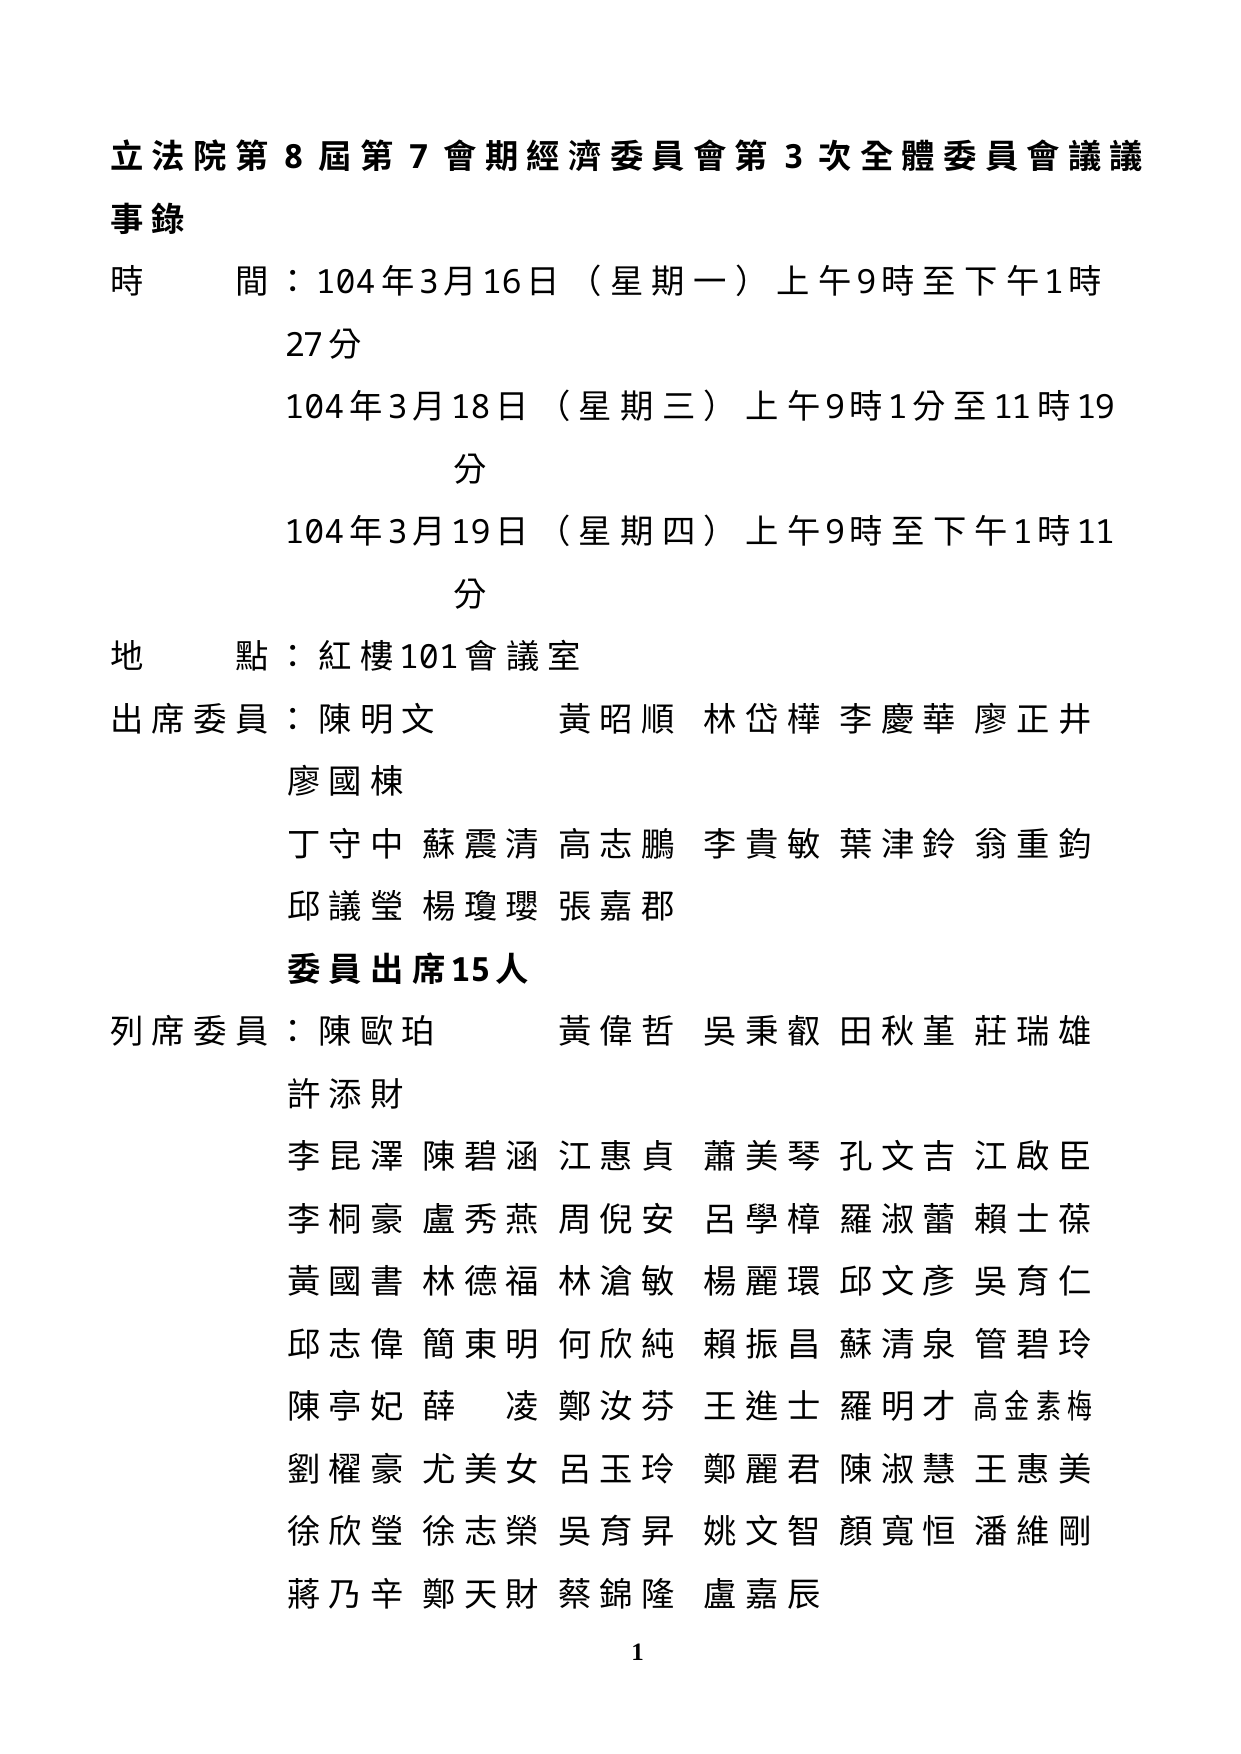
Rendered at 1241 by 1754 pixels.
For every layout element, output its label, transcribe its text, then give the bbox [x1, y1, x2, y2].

text 地 點：紅樓101會議室 [106, 613, 1168, 675]
text 列席委員：陳歐珀 黃偉哲 吳秉叡 田秋堇 莊瑞雄 許添財 李昆澤 陳碧涵 江惠貞 蕭美琴 孔文吉 江啟臣 李桐豪 盧秀燕 周倪安 呂學樟 羅淑蕾 賴士葆 黃國書 林德福 林滄敏 楊麗環 邱文彥 吳育仁 邱志偉 簡東明 何欣純 賴振昌 蘇清泉 管碧玲 陳亭妃 薛 凌 鄭汝芬 王進士 羅明才 高金素梅 劉櫂豪 尤美女 呂玉玲 鄭麗君 陳淑慧 王惠美 徐欣瑩 徐志榮 吳育昇 姚文智 顏寬恒 潘維剛 蔣乃辛 鄭天財 蔡錦隆 盧嘉辰 [106, 988, 1134, 1613]
text 時 間：104年3月16日（星期一）上午9時至下午1時27分 [106, 238, 1124, 363]
text 104年3月18日（星期三）上午9時1分至11時19分 [279, 363, 1124, 488]
text 立法院第8屆第7會期經濟委員會第3次全體委員會議議事錄 [106, 113, 1168, 238]
text 出席委員：陳明文 黃昭順 林岱樺 李慶華 廖正井 廖國棟 丁守中 蘇震清 高志鵬 李貴敏 葉津鈴 翁重鈞 邱議瑩 楊瓊瓔 張嘉郡 委員出席15人 [106, 675, 1134, 988]
text 104年3月19日（星期四）上午9時至下午1時11分 [279, 488, 1124, 613]
